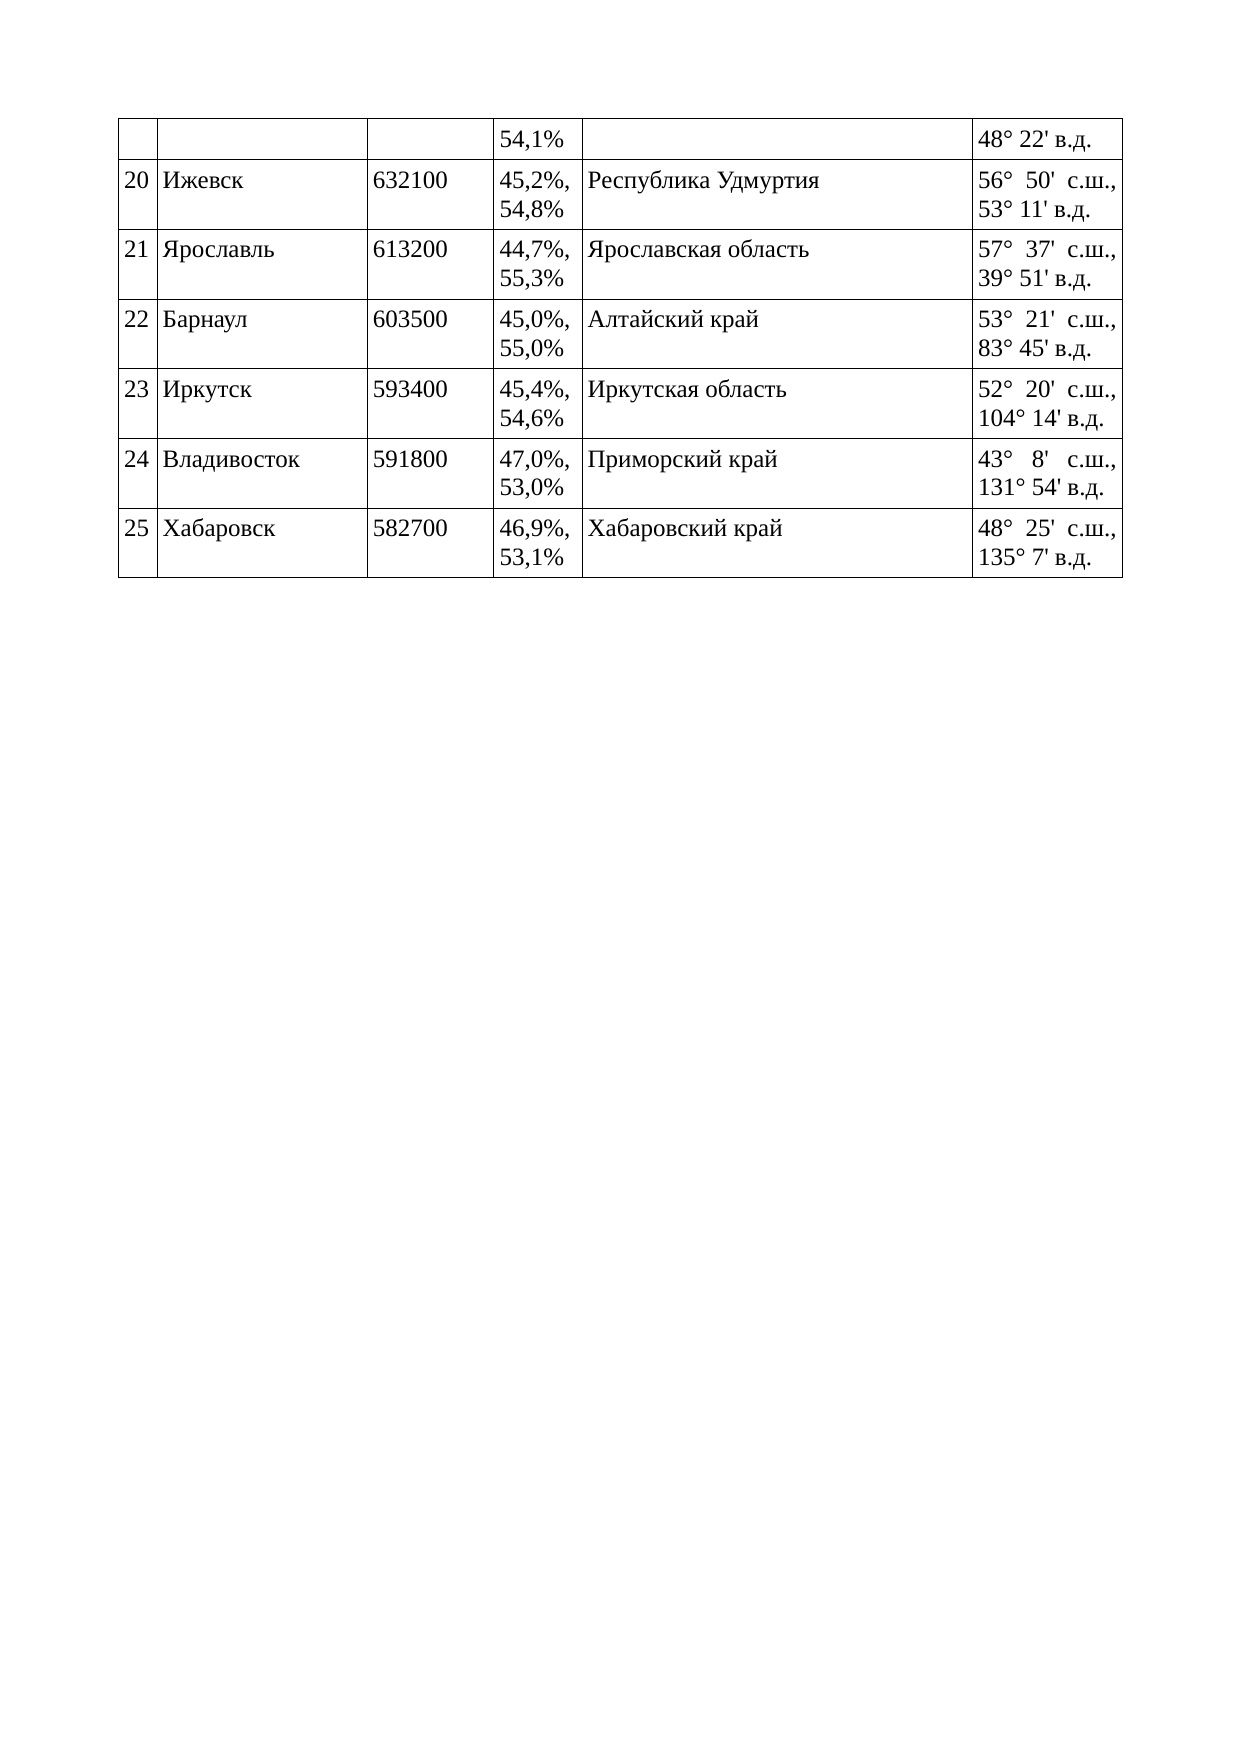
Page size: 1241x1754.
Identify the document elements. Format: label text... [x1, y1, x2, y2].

table_cell 45,4%, 54,6% [494, 369, 582, 438]
table_cell 45,2%, 54,8% [494, 160, 582, 229]
table_cell Владивосток [158, 439, 367, 507]
table_cell Иркутск [158, 369, 367, 438]
table_cell 47,0%, 53,0% [494, 439, 582, 507]
table_cell Приморский край [583, 439, 972, 507]
table_cell 593400 [368, 369, 493, 438]
table_cell 52° 20' с.ш., 104° 14' в.д. [973, 369, 1122, 438]
table_cell 22 [119, 300, 157, 368]
table_cell 44,7%, 55,3% [494, 230, 582, 298]
table_cell 46,9%, 53,1% [494, 509, 582, 577]
table_cell 53° 21' с.ш., 83° 45' в.д. [973, 300, 1122, 368]
table_cell 591800 [368, 439, 493, 507]
table_cell 48° 22' в.д. [973, 119, 1122, 159]
table_cell Алтайский край [583, 300, 972, 368]
table_cell [158, 119, 367, 159]
table_cell [119, 119, 157, 159]
table_cell Ярославль [158, 230, 367, 298]
table_cell 23 [119, 369, 157, 438]
table_cell 24 [119, 439, 157, 507]
table_cell 21 [119, 230, 157, 298]
table_cell Республика Удмуртия [583, 160, 972, 229]
table_cell 582700 [368, 509, 493, 577]
table_cell Барнаул [158, 300, 367, 368]
table_cell 43° 8' с.ш., 131° 54' в.д. [973, 439, 1122, 507]
table_cell 48° 25' с.ш., 135° 7' в.д. [973, 509, 1122, 577]
table_cell 56° 50' с.ш., 53° 11' в.д. [973, 160, 1122, 229]
table_cell 45,0%, 55,0% [494, 300, 582, 368]
table_cell Иркутская область [583, 369, 972, 438]
table_cell 20 [119, 160, 157, 229]
table_cell 613200 [368, 230, 493, 298]
table_cell 54,1% [494, 119, 582, 159]
table_cell [583, 119, 972, 159]
table_cell 25 [119, 509, 157, 577]
table_cell Хабаровский край [583, 509, 972, 577]
table_cell [368, 119, 493, 159]
table_cell Хабаровск [158, 509, 367, 577]
table_cell Ижевск [158, 160, 367, 229]
table_cell 632100 [368, 160, 493, 229]
table_cell 57° 37' с.ш., 39° 51' в.д. [973, 230, 1122, 298]
table_cell Ярославская область [583, 230, 972, 298]
table_cell 603500 [368, 300, 493, 368]
